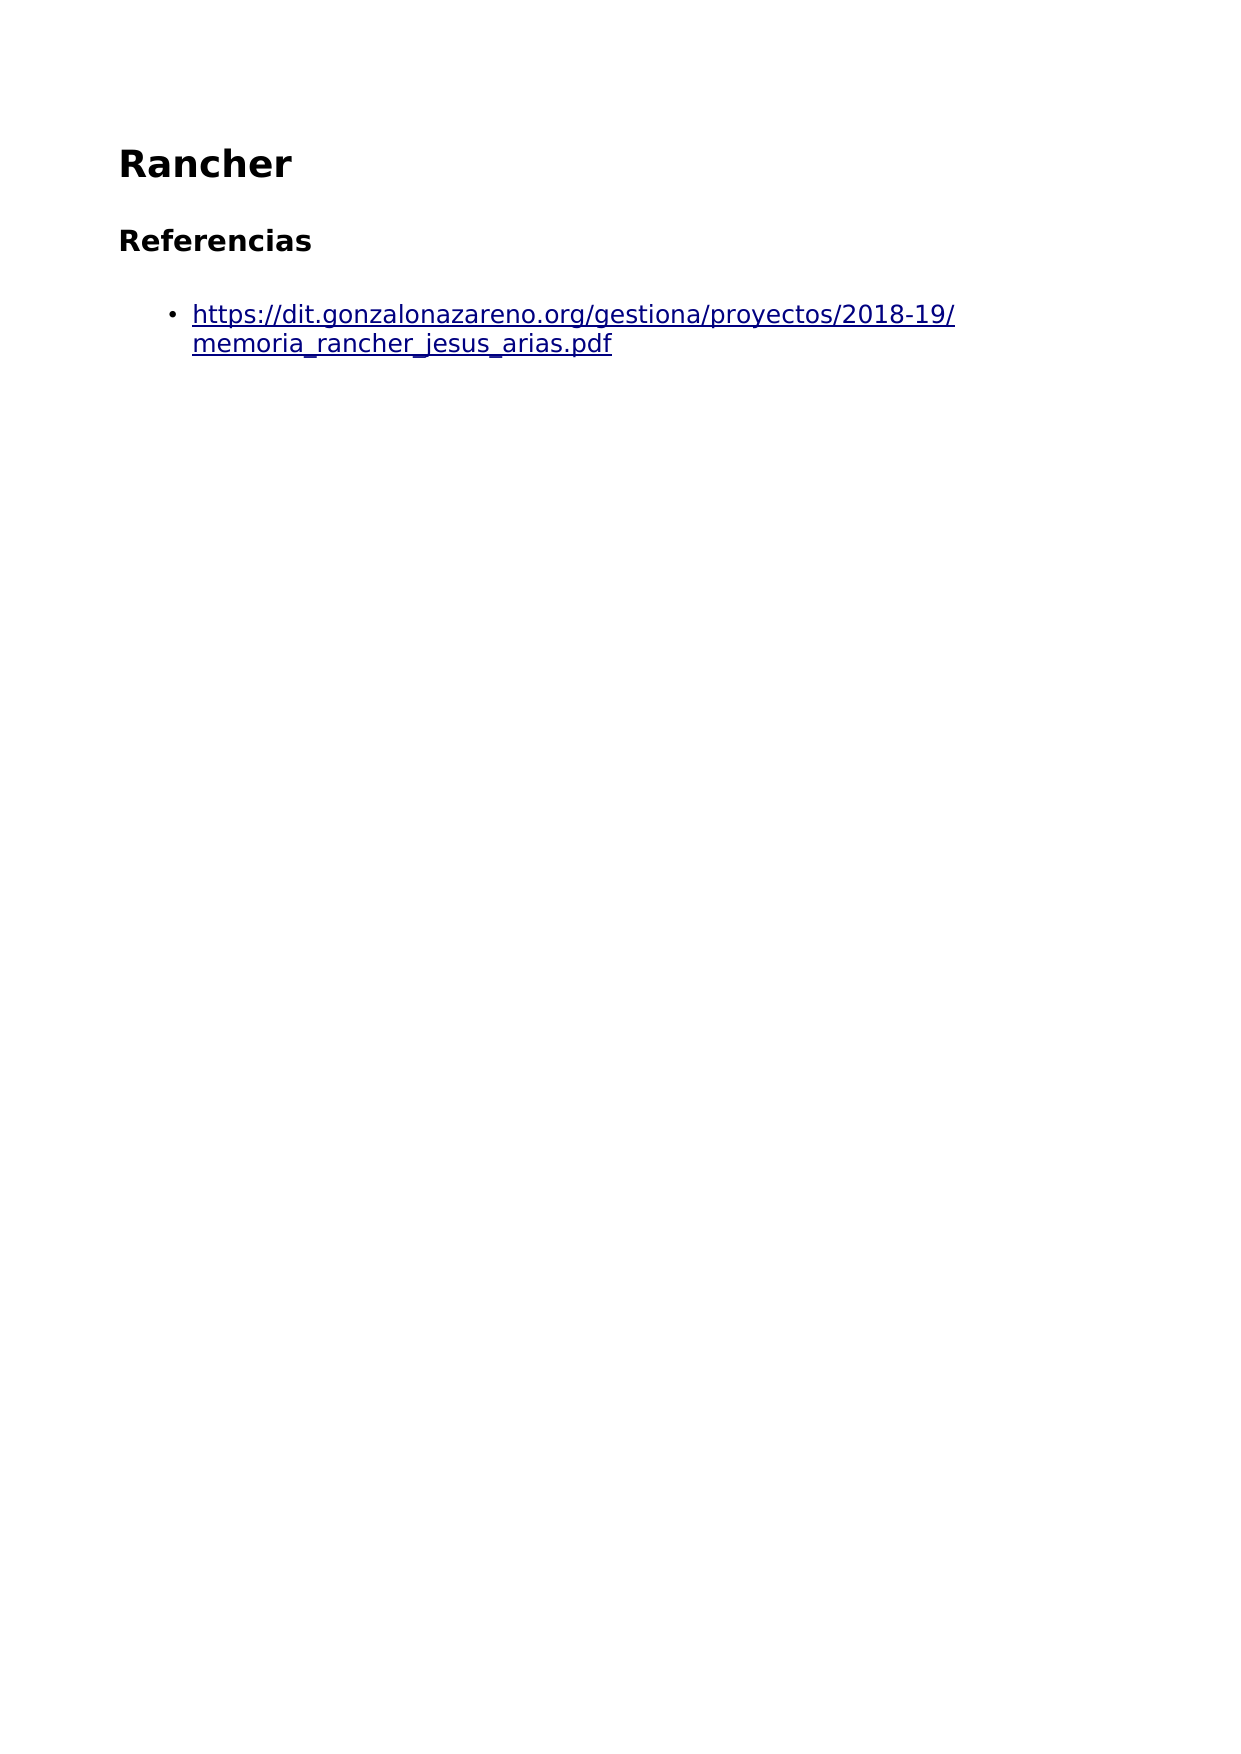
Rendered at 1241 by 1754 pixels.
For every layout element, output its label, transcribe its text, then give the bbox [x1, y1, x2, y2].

subtitle Referencias [118, 224, 1122, 258]
list https://dit.gonzalonazareno.org/gestiona/proyectos/2018-19/memoria_rancher_jesus_arias.pdf [177, 300, 1122, 358]
subtitle Rancher [118, 143, 1122, 187]
